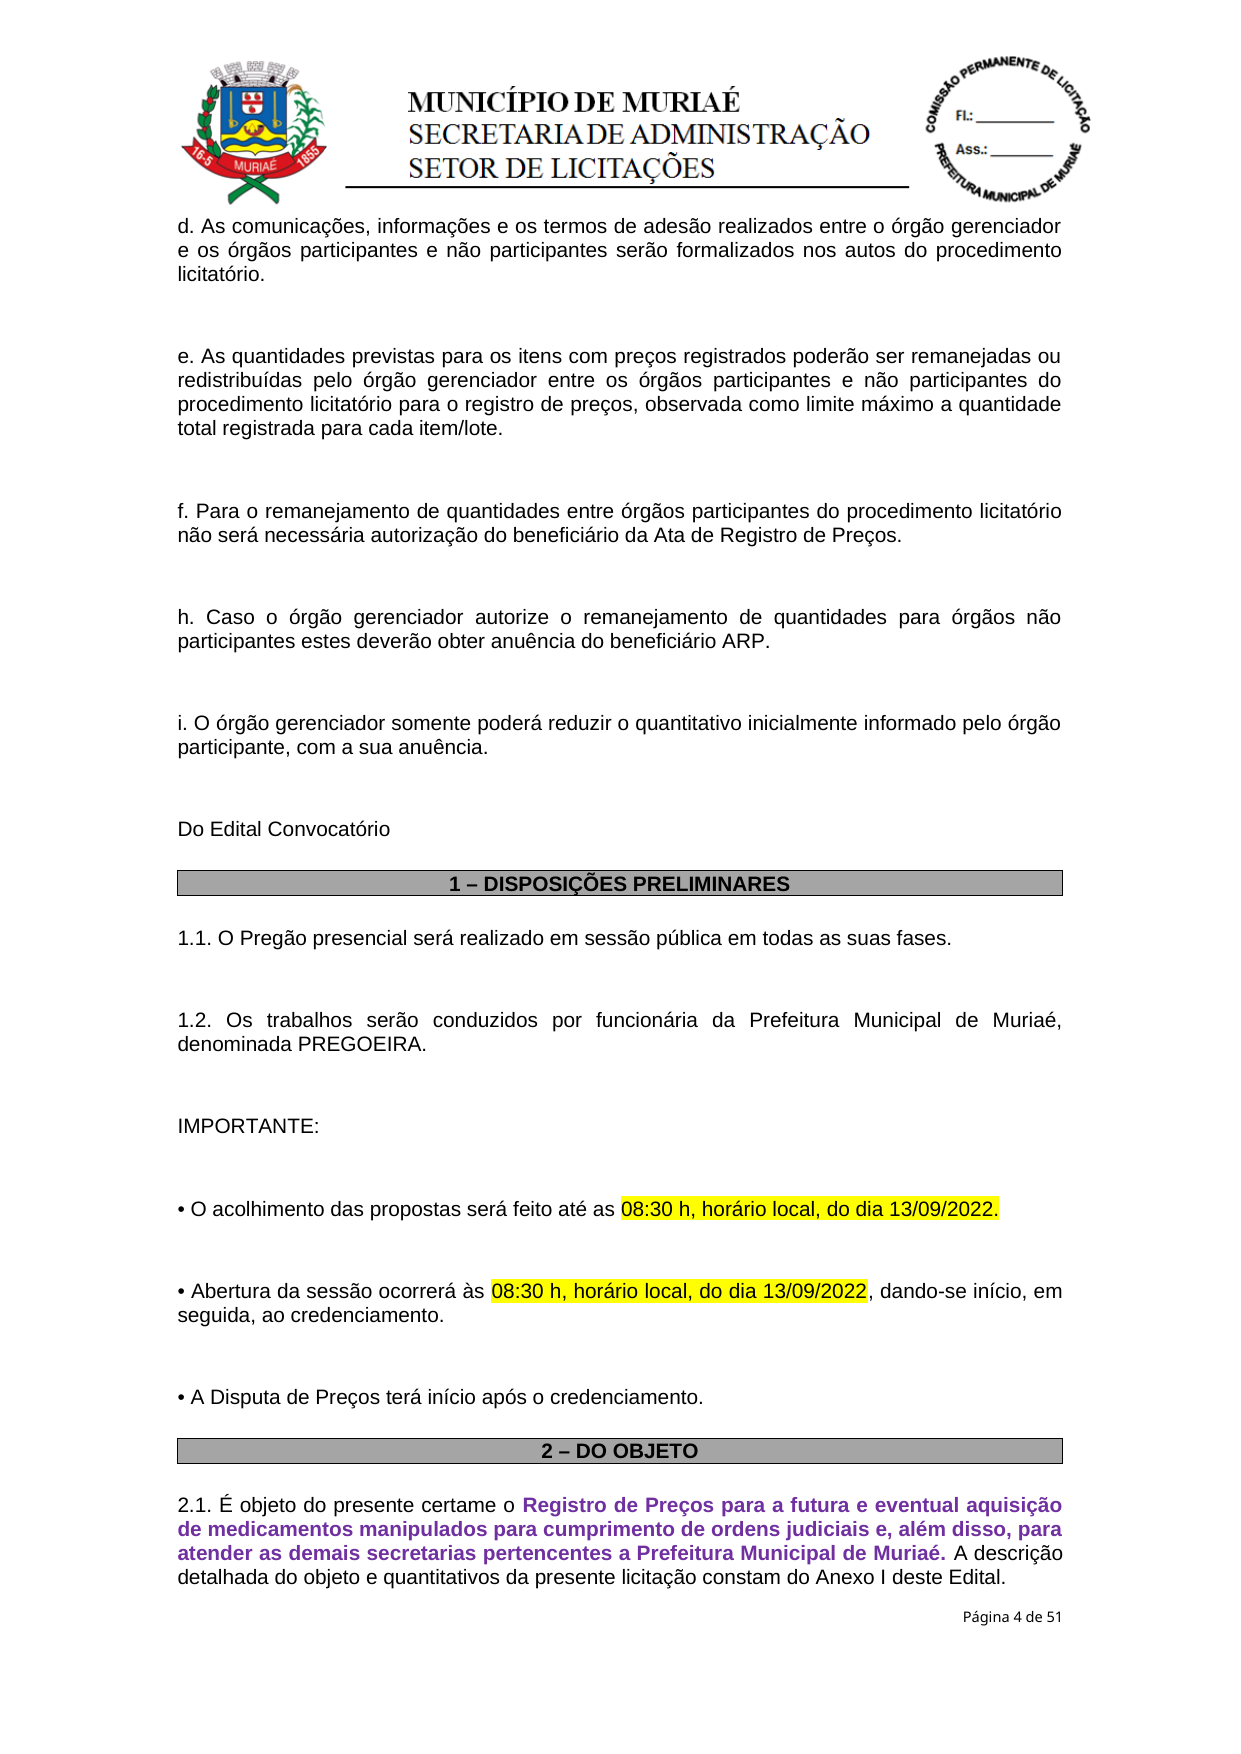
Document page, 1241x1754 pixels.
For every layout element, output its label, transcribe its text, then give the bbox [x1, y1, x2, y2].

text IMPORTANTE: [177, 1114, 1063, 1138]
table_header 2 – DO OBJETO [178, 1439, 1062, 1463]
text d. As comunicações, informações e os termos de adesão realizados entre o órgão gerenciador e os órgãos participantes e não participantes serão formalizados nos autos do procedimento licitatório. [177, 215, 1063, 286]
text • Abertura da sessão ocorrerá às 08:30 h, horário local, do dia 13/09/2022, dando-se início, em seguida, ao credenciamento. [177, 1279, 1063, 1327]
text 2.1. É objeto do presente certame o Registro de Preços para a futura e eventual aquisição de medicamentos manipulados para cumprimento de ordens judiciais e, além disso, para atender as demais secretarias pertencentes a Prefeitura Municipal de Muriaé. A descrição detalhada do objeto e quantitativos da presente licitação constam do Anexo I deste Edital. [177, 1493, 1063, 1589]
text f. Para o remanejamento de quantidades entre órgãos participantes do procedimento licitatório não será necessária autorização do beneficiário da Ata de Registro de Preços. [177, 498, 1063, 546]
text e. As quantidades previstas para os itens com preços registrados poderão ser remanejadas ou redistribuídas pelo órgão gerenciador entre os órgãos participantes e não participantes do procedimento licitatório para o registro de preços, observada como limite máximo a quantidade total registrada para cada item/lote. [177, 344, 1063, 440]
text Do Edital Convocatório [177, 817, 1063, 841]
text h. Caso o órgão gerenciador autorize o remanejamento de quantidades para órgãos não participantes estes deverão obter anuência do beneficiário ARP. [177, 605, 1063, 653]
text 1.1. O Pregão presencial será realizado em sessão pública em todas as suas fases. [177, 926, 1063, 949]
text • A Disputa de Preços terá início após o credenciamento. [177, 1385, 1063, 1409]
text • O acolhimento das propostas será feito até as 08:30 h, horário local, do dia 13/09/2022. [177, 1196, 1063, 1220]
table_header 1 – DISPOSIÇÕES PRELIMINARES [178, 871, 1062, 895]
text 1.2. Os trabalhos serão conduzidos por funcionária da Prefeitura Municipal de Muriaé, denominada PREGOEIRA. [177, 1008, 1063, 1056]
text i. O órgão gerenciador somente poderá reduzir o quantitativo inicialmente informado pelo órgão participante, com a sua anuência. [177, 711, 1063, 759]
